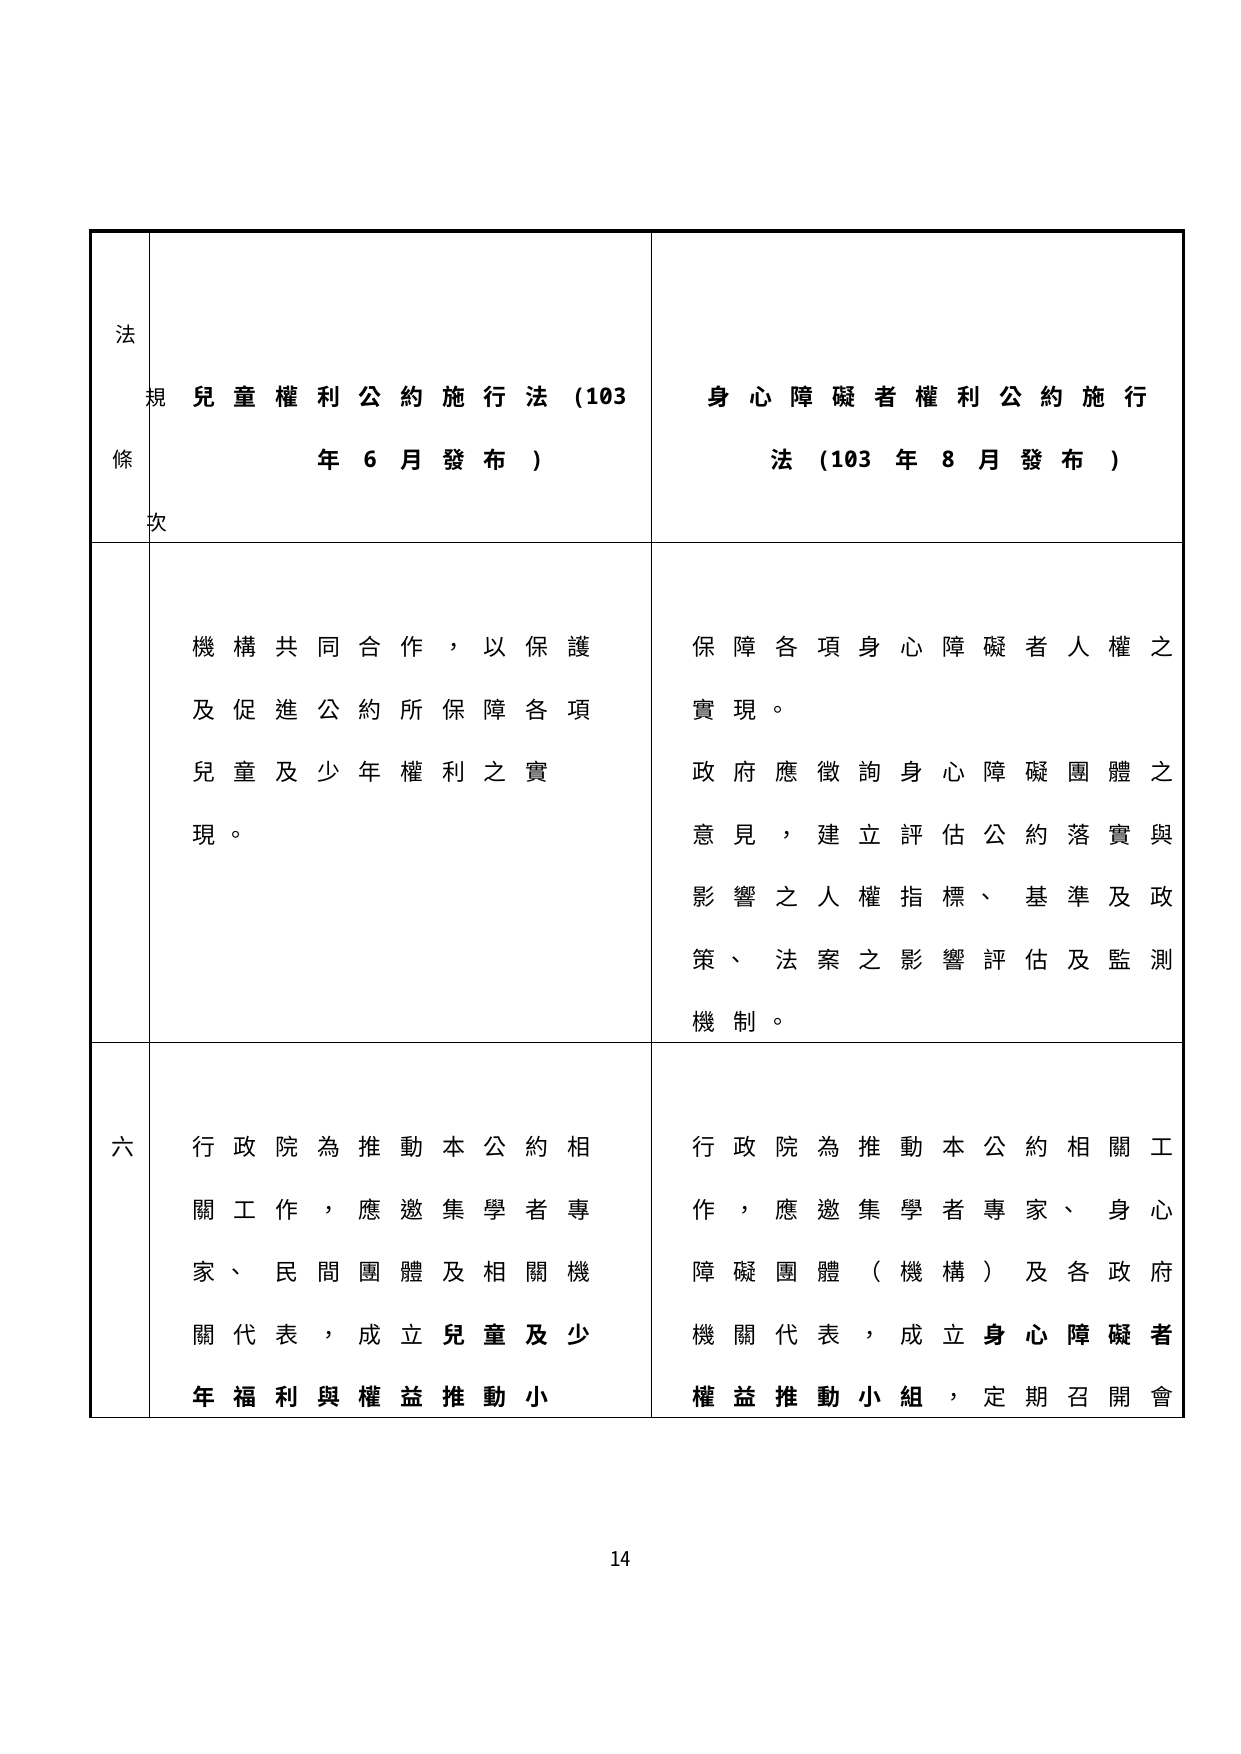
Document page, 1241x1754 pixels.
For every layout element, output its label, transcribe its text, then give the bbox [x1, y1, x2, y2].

table_cell 機構共同合作，以保護及促進公約所保障各項兒童及少年權利之實現。 [150, 543, 651, 1042]
table_header 法規 條次 [92, 233, 149, 542]
table_header 身心障礙者權利公約施行法(103年8月發布) [652, 233, 1182, 542]
table_cell 行政院為推動本公約相關工作，應邀集學者專家、民間團體及相關機關代表，成立兒童及少年福利與權益推動小 [150, 1043, 651, 1417]
table_cell 六 [92, 1043, 149, 1417]
table_cell [92, 543, 149, 1042]
table_cell 保障各項身心障礙者人權之實現。 政府應徵詢身心障礙團體之意見，建立評估公約落實與影響之人權指標、基準及政策、法案之影響評估及監測機制。 [652, 543, 1182, 1042]
table_header 兒童權利公約施行法(103年6月發布) [150, 233, 651, 542]
table_cell 行政院為推動本公約相關工作，應邀集學者專家、身心障礙團體（機構）及各政府機關代表，成立身心障礙者權益推動小組，定期召開會 [652, 1043, 1182, 1417]
